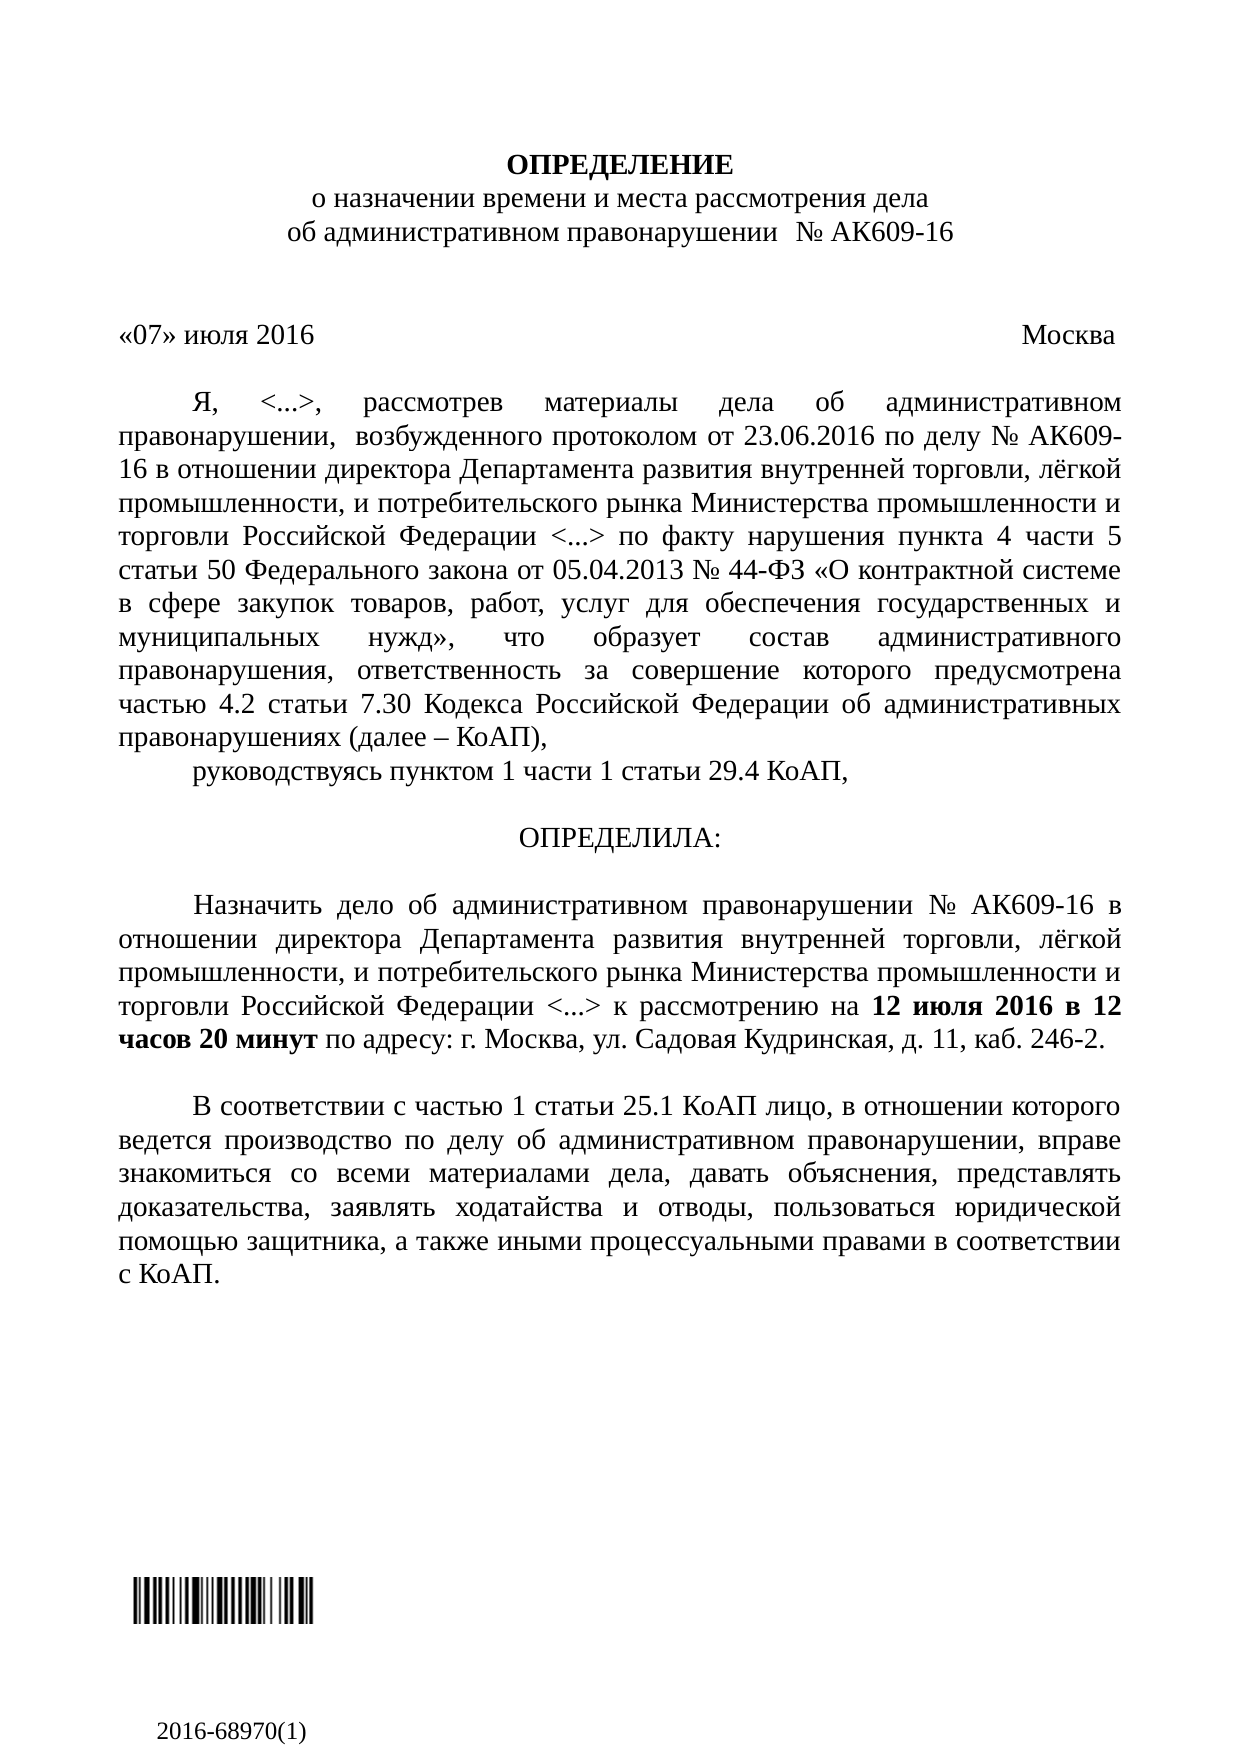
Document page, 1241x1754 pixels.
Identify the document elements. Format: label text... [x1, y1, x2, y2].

text о назначении времени и места рассмотрения дела [118, 180, 1122, 214]
text ОПРЕДЕЛИЛА: [118, 820, 1122, 854]
text руководствуясь пунктом 1 части 1 статьи 29.4 КоАП, [118, 753, 1122, 787]
text Назначить дело об административном правонарушении № АК609-16 в отношении директора Департамента развития внутренней торговли, лёгкой промышленности, и потребительского рынка Министерства промышленности и торговли Российской Федерации <...> к рассмотрению на 12 июля 2016 в 12 часов 20 минут по адресу: г. Москва, ул. Садовая Кудринская, д. 11, каб. 246-2. [118, 887, 1122, 1055]
text об административном правонарушении № АК609-16 [118, 214, 1122, 250]
picture [118, 1577, 331, 1624]
subtitle ОПРЕДЕЛЕНИЕ [118, 147, 1122, 180]
text В соответствии с частью 1 статьи 25.1 КоАП лицо, в отношении которого ведется производство по делу об административном правонарушении, вправе знакомиться со всеми материалами дела, давать объяснения, представлять доказательства, заявлять ходатайства и отводы, пользоваться юридической помощью защитника, а также иными процессуальными правами в соответствии с КоАП. [118, 1088, 1122, 1290]
text «07» июля 2016 Москва [118, 317, 1122, 351]
text Я, <...>, рассмотрев материалы дела об административном правонарушении, возбужденного протоколом от 23.06.2016 по делу № АК609-16 в отношении директора Департамента развития внутренней торговли, лёгкой промышленности, и потребительского рынка Министерства промышленности и торговли Российской Федерации <...> по факту нарушения пункта 4 части 5 статьи 50 Федерального закона от 05.04.2013 № 44-ФЗ «О контрактной системе в сфере закупок товаров, работ, услуг для обеспечения государственных и муниципальных нужд», что образует состав административного правонарушения, ответственность за совершение которого предусмотрена частью 4.2 статьи 7.30 Кодекса Российской Федерации об административных правонарушениях (далее – КоАП), [118, 384, 1122, 753]
